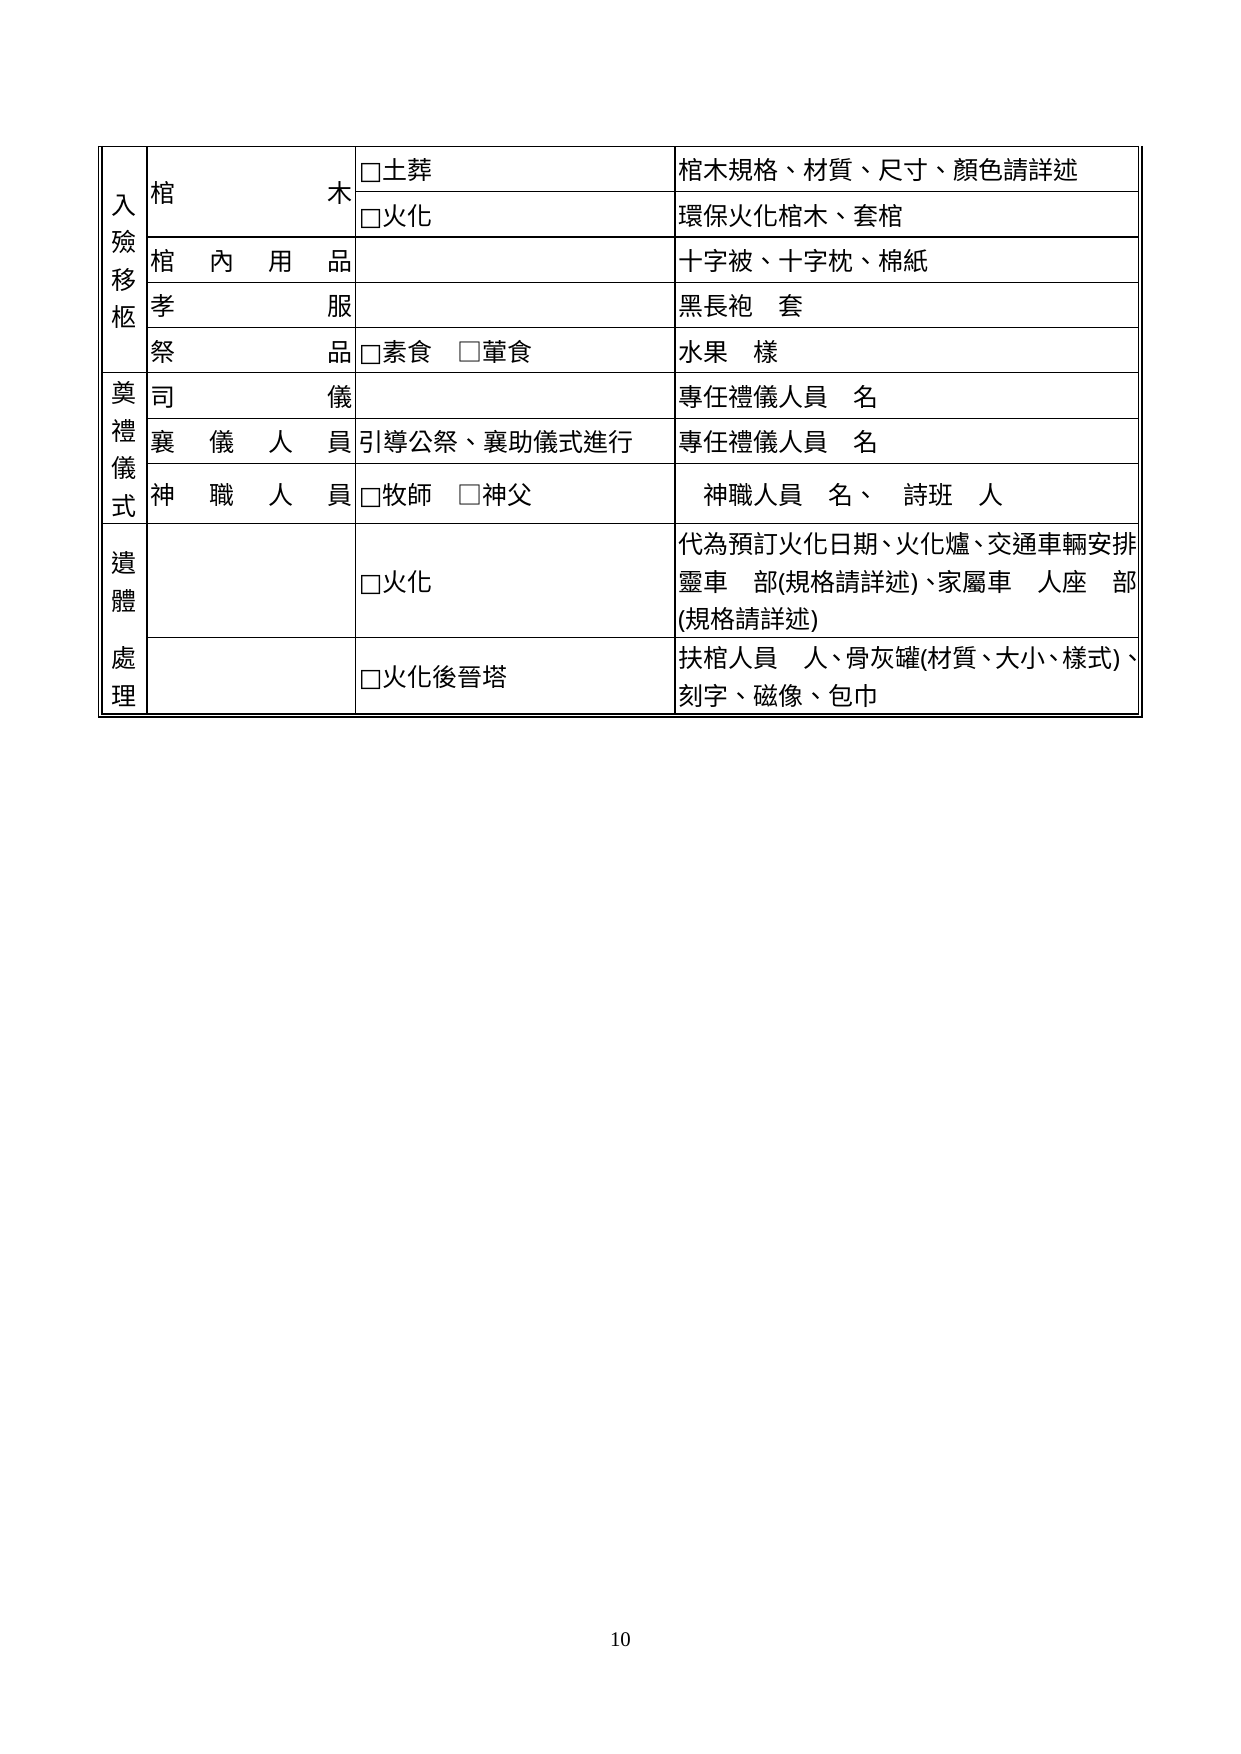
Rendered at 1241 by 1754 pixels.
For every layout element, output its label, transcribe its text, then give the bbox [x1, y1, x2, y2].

table_cell [148, 524, 355, 637]
table_cell 黑長袍 套 [676, 283, 1138, 327]
table_cell 奠禮儀式 [103, 373, 146, 523]
table_cell 環保火化棺木、套棺 [676, 192, 1138, 236]
table_cell 孝服 [148, 283, 355, 327]
table_cell 棺內用品 [148, 238, 355, 282]
table_cell 遺體 [103, 524, 146, 637]
table_cell 十字被、十字枕、棉紙 [676, 238, 1138, 282]
table_cell □火化 [356, 524, 674, 637]
table_cell 襄儀人員 [148, 419, 355, 463]
table_cell 神職人員 [148, 464, 355, 523]
table_cell 棺木 [148, 147, 355, 236]
table_cell 處理 [103, 637, 146, 713]
table_cell [148, 638, 355, 713]
table_cell 代為預訂火化日期、火化爐、交通車輛安排靈車 部(規格請詳述)、家屬車 人座 部(規格請詳述) [676, 524, 1138, 637]
table_cell [356, 283, 674, 327]
table_cell 入殮移柩 [103, 147, 146, 372]
table_cell 專任禮儀人員 名 [676, 373, 1138, 418]
table_cell 神職人員 名、 詩班 人 [676, 464, 1138, 523]
table_cell 祭品 [148, 328, 355, 372]
table_cell 扶棺人員 人、骨灰罐(材質、大小、樣式)、刻字、磁像、包巾 [676, 638, 1138, 713]
table_cell [356, 238, 674, 282]
table_cell □土葬 [356, 147, 674, 191]
table_cell 專任禮儀人員 名 [676, 419, 1138, 463]
table_cell □火化 [356, 192, 674, 236]
table_cell 引導公祭、襄助儀式進行 [356, 419, 674, 463]
table_cell 司儀 [148, 373, 355, 418]
table_cell □牧師 □神父 [356, 464, 674, 523]
table_cell □素食 □葷食 [356, 328, 674, 372]
table_cell 水果 樣 [676, 328, 1138, 372]
table_cell 棺木規格、材質、尺寸、顏色請詳述 [676, 147, 1138, 191]
table_cell [356, 373, 674, 418]
table_cell □火化後晉塔 [356, 638, 674, 713]
